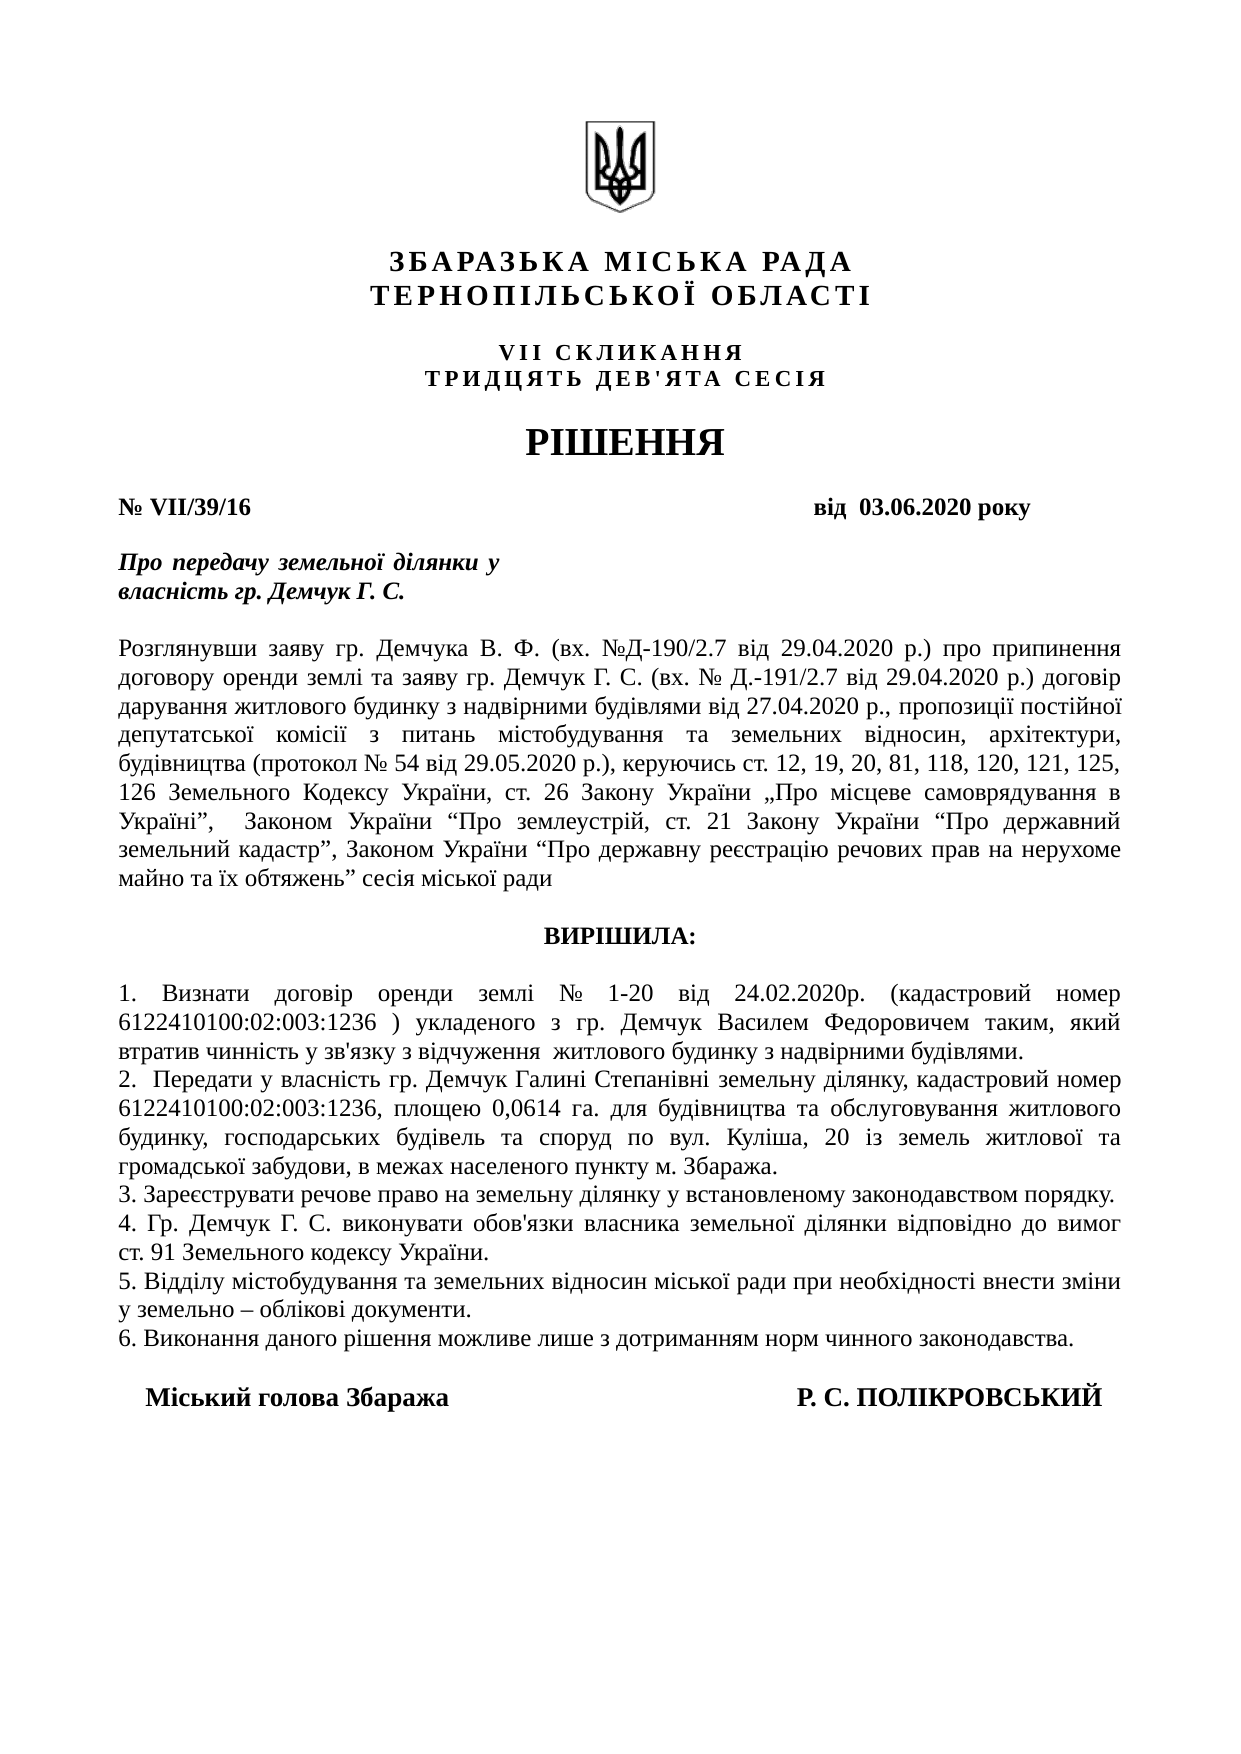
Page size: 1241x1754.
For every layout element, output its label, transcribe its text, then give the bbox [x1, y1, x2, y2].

text тридцять дев'ята сесія [118, 365, 1122, 392]
subtitle ЗБАРАЗЬКА МІСЬКА РАДА [118, 244, 1122, 278]
list Міський голова Збаража Р. С. ПОЛІКРОВСЬКИЙ [118, 1381, 1122, 1412]
list 4. Гр. Демчук Г. С. виконувати обов'язки власника земельної ділянки відповідно до вимог ст. 91 Земельного кодексу України. [118, 1208, 1122, 1266]
list 2. Передати у власність гр. Демчук Галині Степанівні земельну ділянку, кадастровий номер 6122410100:02:003:1236, площею 0,0614 га. для будівництва та обслуговування житлового будинку, господарських будівель та споруд по вул. Куліша, 20 із земель житлової та громадської забудови, в межах населеного пункту м. Збаража. [118, 1064, 1122, 1179]
list 1. Визнати договір оренди землі № 1-20 від 24.02.2020р. (кадастровий номер 6122410100:02:003:1236 ) укладеного з гр. Демчук Василем Федоровичем таким, який втратив чинність у зв'язку з відчуження житлового будинку з надвірними будівлями. [118, 978, 1122, 1064]
subtitle РІШЕННЯ [118, 418, 1122, 463]
text № VII/39/16 від 03.06.2020 року [118, 487, 1122, 523]
list 5. Відділу містобудування та земельних відносин міської ради при необхідності внести зміни у земельно – облікові документи. [118, 1266, 1122, 1323]
text VII скликання [118, 339, 1122, 365]
list 6. Виконання даного рішення можливе лише з дотриманням норм чинного законодавства. [118, 1323, 1122, 1352]
subtitle ТЕРНОПІЛЬСЬКОЇ ОБЛАСТІ [118, 278, 1122, 311]
subtitle Розглянувши заяву гр. Демчука В. Ф. (вх. №Д-190/2.7 від 29.04.2020 р.) про припинення договору оренди землі та заяву гр. Демчук Г. С. (вх. № Д.-191/2.7 від 29.04.2020 р.) договір дарування житлового будинку з надвірними будівлями від 27.04.2020 р., пропозиції постійної депутатської комісії з питань містобудування та земельних відносин, архітектури, будівництва (протокол № 54 від 29.05.2020 р.), керуючись ст. 12, 19, 20, 81, 118, 120, 121, 125, 126 Земельного Кодексу України, ст. 26 Закону України „Про місцеве самоврядування в Україні”, Законом України “Про землеустрій, ст. 21 Закону України “Про державний земельний кадастр”, Законом України “Про державну реєстрацію речових прав на нерухоме майно та їх обтяжень” сесія міської ради [118, 633, 1122, 892]
text ВИРІШИЛА: [118, 921, 1122, 949]
list 3. Зареєструвати речове право на земельну ділянку у встановленому законодавством порядку. [118, 1179, 1122, 1208]
text Про передачу земельної ділянки у власність гр. Демчук Г. С. [118, 547, 502, 604]
picture [579, 118, 662, 216]
